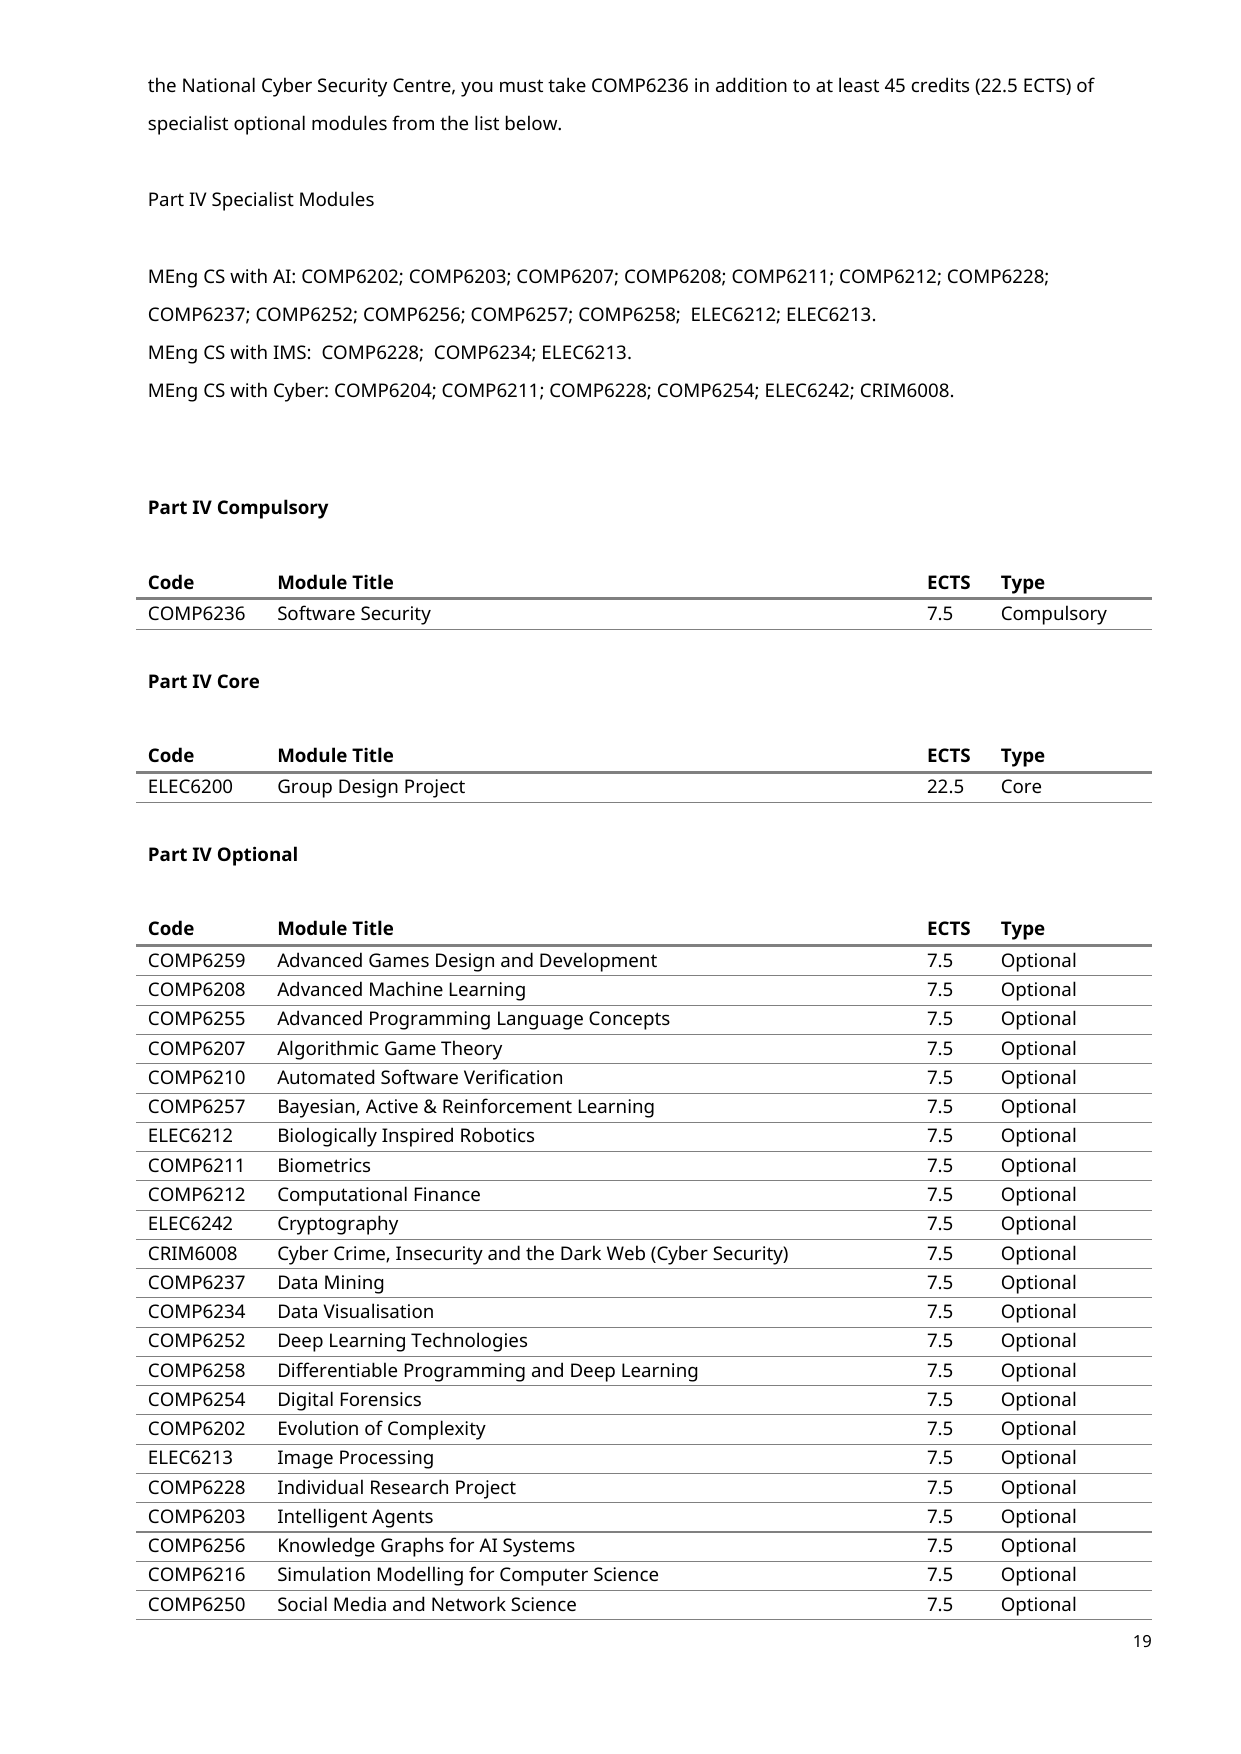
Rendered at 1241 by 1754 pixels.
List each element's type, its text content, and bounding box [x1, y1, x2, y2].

table_cell COMP6212 [136, 1181, 266, 1209]
table_cell COMP6236 [136, 600, 266, 629]
table_cell Social Media and Network Science [266, 1591, 916, 1619]
table_cell Optional [989, 1298, 1152, 1327]
table_cell Optional [989, 947, 1152, 975]
table_cell 7.5 [916, 1386, 989, 1414]
table_cell the National Cyber Security Centre, you must take COMP6236 in addition to at least 45 credits (22.5 ECTS) of specialist optional modules from the list below. Part IV Specialist Modules MEng CS with AI: COMP6202; COMP6203; COMP6207; COMP6208; COMP6211; COMP6212; COMP6228; COMP6237; COMP6252; COMP6256; COMP6257; COMP6258; ELEC6212; ELEC6213. MEng CS with IMS: COMP6228; COMP6234; ELEC6213. MEng CS with Cyber: COMP6204; COMP6211; COMP6228; COMP6254; ELEC6242; CRIM6008. [136, 71, 1152, 456]
table_cell Data Mining [266, 1269, 916, 1297]
table_cell Optional [989, 1240, 1152, 1268]
table_cell Computational Finance [266, 1181, 916, 1209]
table_cell ECTS [916, 743, 989, 771]
table_cell 22.5 [916, 774, 989, 802]
table_cell COMP6203 [136, 1503, 266, 1531]
table_cell Biologically Inspired Robotics [266, 1123, 916, 1151]
table_cell Optional [989, 976, 1152, 1004]
table_cell 7.5 [916, 1503, 989, 1531]
table_cell COMP6216 [136, 1562, 266, 1590]
table_cell Advanced Programming Language Concepts [266, 1006, 916, 1034]
table_cell COMP6210 [136, 1064, 266, 1092]
table_cell Optional [989, 1152, 1152, 1180]
table_cell Type [989, 916, 1152, 944]
table_cell Algorithmic Game Theory [266, 1035, 916, 1063]
table_cell COMP6257 [136, 1094, 266, 1122]
table_cell Optional [989, 1533, 1152, 1561]
table_cell 7.5 [916, 1269, 989, 1297]
table_cell 7.5 [916, 1006, 989, 1034]
table_cell 7.5 [916, 1123, 989, 1151]
table_cell Knowledge Graphs for AI Systems [266, 1533, 916, 1561]
table_cell ECTS [916, 916, 989, 944]
table_cell Group Design Project [266, 774, 916, 802]
table_cell Compulsory [989, 600, 1152, 629]
table_cell Bayesian, Active & Reinforcement Learning [266, 1094, 916, 1122]
table_cell 7.5 [916, 1562, 989, 1590]
table_cell 7.5 [916, 600, 989, 629]
table_cell Module Title [266, 916, 916, 944]
table_cell Image Processing [266, 1445, 916, 1473]
table_cell Automated Software Verification [266, 1064, 916, 1092]
table_cell 7.5 [916, 1415, 989, 1444]
table_cell COMP6250 [136, 1591, 266, 1619]
table_cell ELEC6212 [136, 1123, 266, 1151]
table_cell 7.5 [916, 976, 989, 1004]
table_cell COMP6208 [136, 976, 266, 1004]
table_cell ELEC6213 [136, 1445, 266, 1473]
table_cell Cyber Crime, Insecurity and the Dark Web (Cyber Security) [266, 1240, 916, 1268]
table_cell Software Security [266, 600, 916, 629]
table_cell Part IV Compulsory [136, 456, 1152, 569]
table_cell Intelligent Agents [266, 1503, 916, 1531]
table_cell Optional [989, 1415, 1152, 1444]
table_cell ELEC6242 [136, 1211, 266, 1239]
table_cell 7.5 [916, 1152, 989, 1180]
table_cell 7.5 [916, 1328, 989, 1356]
table_cell Part IV Core [136, 630, 1152, 742]
table_cell COMP6207 [136, 1035, 266, 1063]
table_cell Code [136, 569, 266, 597]
table_cell Optional [989, 1591, 1152, 1619]
table_cell Optional [989, 1094, 1152, 1122]
table_cell 7.5 [916, 1445, 989, 1473]
table_cell Optional [989, 1181, 1152, 1209]
table_cell 7.5 [916, 947, 989, 975]
table_cell Core [989, 774, 1152, 802]
table_cell Optional [989, 1064, 1152, 1092]
table_cell Optional [989, 1562, 1152, 1590]
table_cell 7.5 [916, 1533, 989, 1561]
table_cell COMP6255 [136, 1006, 266, 1034]
table_cell Cryptography [266, 1211, 916, 1239]
table_cell Optional [989, 1269, 1152, 1297]
table_cell 7.5 [916, 1298, 989, 1327]
table_cell Digital Forensics [266, 1386, 916, 1414]
table_cell COMP6228 [136, 1474, 266, 1502]
table_cell 7.5 [916, 1181, 989, 1209]
table_cell CRIM6008 [136, 1240, 266, 1268]
table_cell Simulation Modelling for Computer Science [266, 1562, 916, 1590]
table_cell Optional [989, 1445, 1152, 1473]
table_cell Advanced Games Design and Development [266, 947, 916, 975]
table_cell Optional [989, 1328, 1152, 1356]
table_cell COMP6202 [136, 1415, 266, 1444]
table_cell 7.5 [916, 1357, 989, 1385]
table_cell Type [989, 743, 1152, 771]
table_cell Optional [989, 1123, 1152, 1151]
table_cell Optional [989, 1474, 1152, 1502]
table_cell 7.5 [916, 1474, 989, 1502]
table_cell COMP6254 [136, 1386, 266, 1414]
table_cell 7.5 [916, 1094, 989, 1122]
table_cell COMP6234 [136, 1298, 266, 1327]
table_cell Optional [989, 1503, 1152, 1531]
table_cell Advanced Machine Learning [266, 976, 916, 1004]
table_cell Biometrics [266, 1152, 916, 1180]
table_cell Optional [989, 1006, 1152, 1034]
table_cell Optional [989, 1211, 1152, 1239]
table_cell Module Title [266, 569, 916, 597]
table_cell Code [136, 743, 266, 771]
table_cell Data Visualisation [266, 1298, 916, 1327]
table_cell COMP6252 [136, 1328, 266, 1356]
table_cell 7.5 [916, 1240, 989, 1268]
table_cell COMP6256 [136, 1533, 266, 1561]
table_cell COMP6211 [136, 1152, 266, 1180]
table_cell Type [989, 569, 1152, 597]
table_cell 7.5 [916, 1211, 989, 1239]
table_cell Optional [989, 1386, 1152, 1414]
table_cell Optional [989, 1035, 1152, 1063]
table_cell Deep Learning Technologies [266, 1328, 916, 1356]
table_cell COMP6258 [136, 1357, 266, 1385]
table_cell Module Title [266, 743, 916, 771]
table_cell Optional [989, 1357, 1152, 1385]
table_cell Part IV Optional [136, 803, 1152, 916]
table_cell Individual Research Project [266, 1474, 916, 1502]
table_cell COMP6237 [136, 1269, 266, 1297]
table_cell Differentiable Programming and Deep Learning [266, 1357, 916, 1385]
table_cell Code [136, 916, 266, 944]
table_cell Evolution of Complexity [266, 1415, 916, 1444]
table_cell COMP6259 [136, 947, 266, 975]
table_cell 7.5 [916, 1591, 989, 1619]
table_cell 7.5 [916, 1064, 989, 1092]
table_cell 7.5 [916, 1035, 989, 1063]
table_cell ELEC6200 [136, 774, 266, 802]
table_cell ECTS [916, 569, 989, 597]
